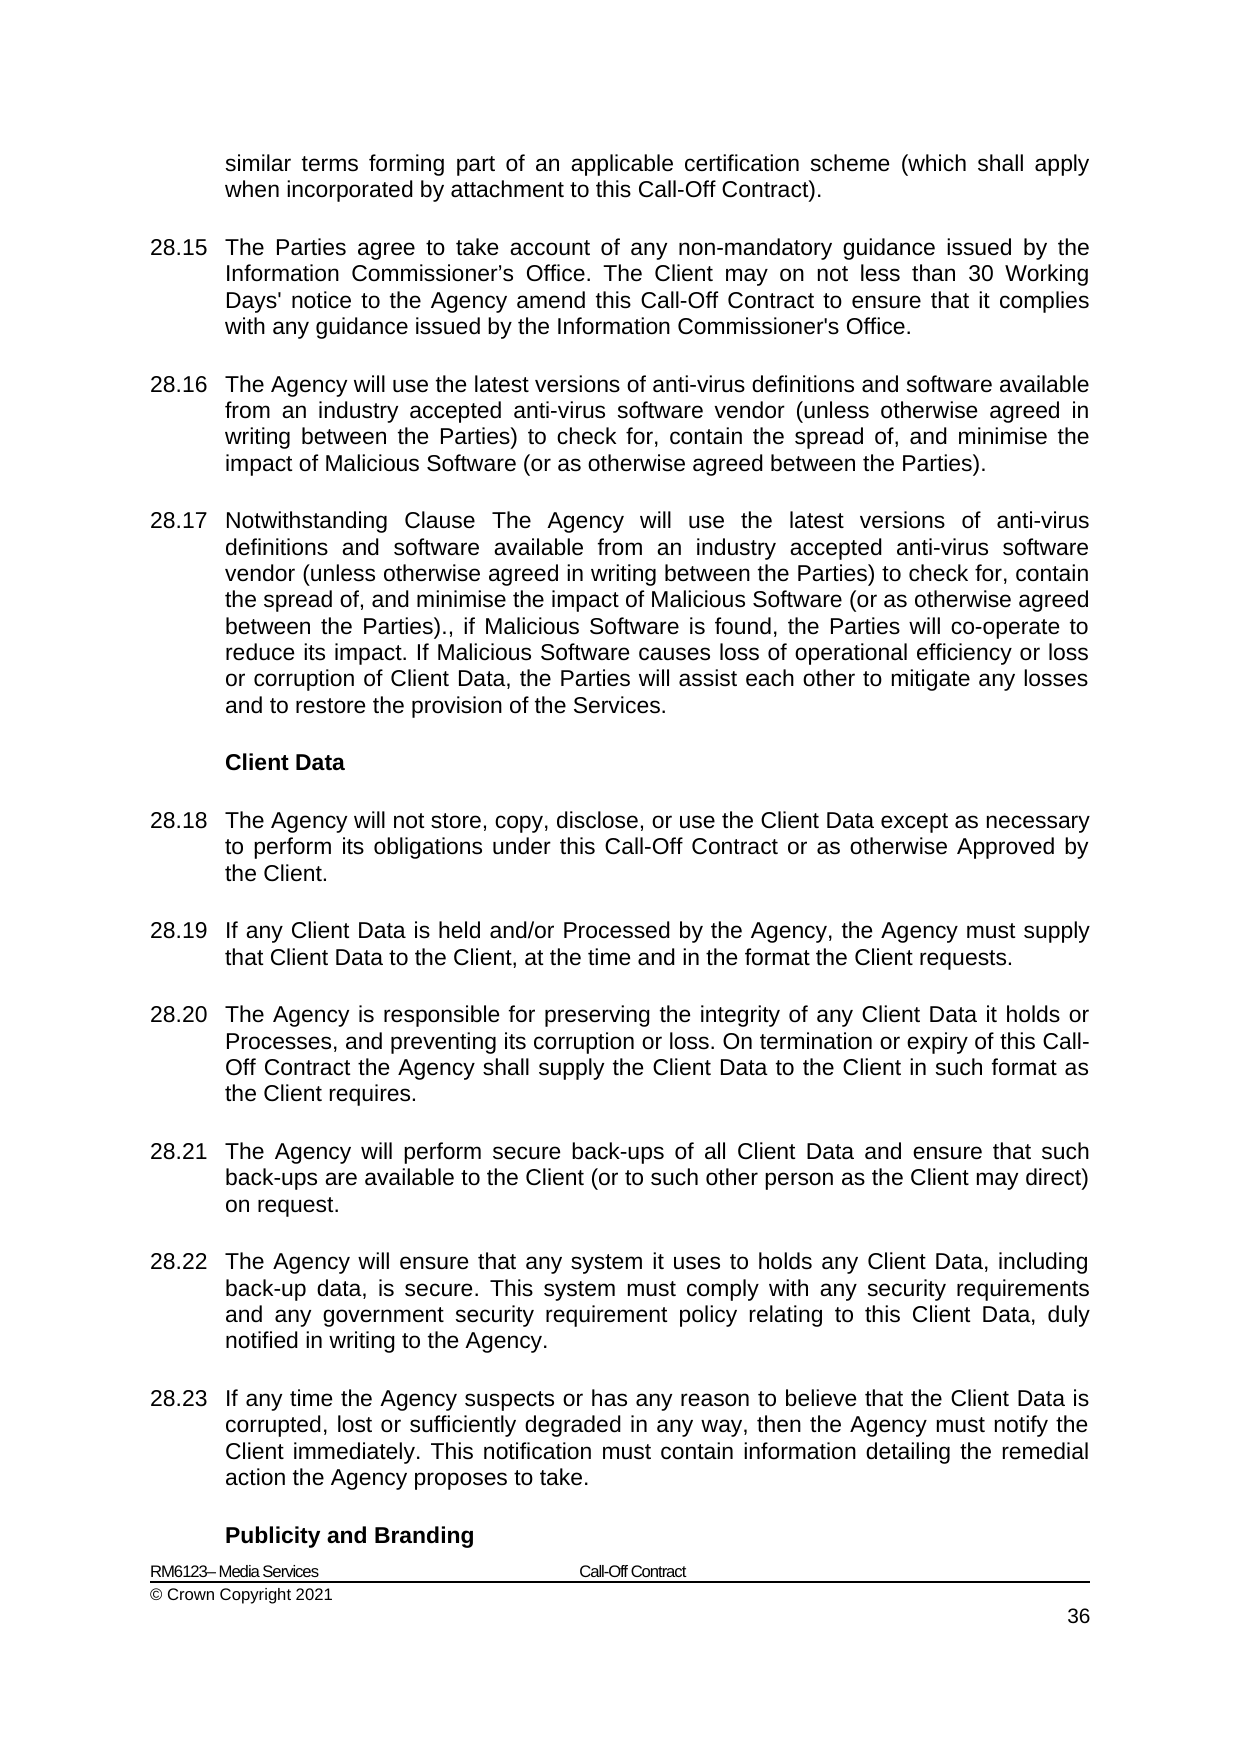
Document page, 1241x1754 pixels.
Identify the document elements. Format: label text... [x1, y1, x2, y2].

list similar terms forming part of an applicable certification scheme (which shall apply when incorporated by attachment to this Call-Off Contract). [150, 150, 1090, 203]
text Publicity and Branding [225, 1522, 1090, 1548]
list If any time the Agency suspects or has any reason to believe that the Client Data is corrupted, lost or sufficiently degraded in any way, then the Agency must notify the Client immediately. This notification must contain information detailing the remedial action the Agency proposes to take. [150, 1385, 1090, 1490]
list If any Client Data is held and/or Processed by the Agency, the Agency must supply that Client Data to the Client, at the time and in the format the Client requests. [150, 917, 1090, 970]
text Client Data [225, 749, 1090, 776]
list Notwithstanding Clause 28.16, if Malicious Software is found, the Parties will co-operate to reduce its impact. If Malicious Software causes loss of operational efficiency or loss or corruption of Client Data, the Parties will assist each other to mitigate any losses and to restore the provision of the Services. [150, 507, 1090, 718]
list The Agency will use the latest versions of anti-virus definitions and software available from an industry accepted anti-virus software vendor (unless otherwise agreed in writing between the Parties) to check for, contain the spread of, and minimise the impact of Malicious Software (or as otherwise agreed between the Parties). [150, 371, 1090, 476]
list The Agency will ensure that any system it uses to holds any Client Data, including back-up data, is secure. This system must comply with any security requirements and any government security requirement policy relating to this Client Data, duly notified in writing to the Agency. [150, 1248, 1090, 1354]
list The Agency will perform secure back-ups of all Client Data and ensure that such back-ups are available to the Client (or to such other person as the Client may direct) on request. [150, 1138, 1090, 1217]
list The Agency is responsible for preserving the integrity of any Client Data it holds or Processes, and preventing its corruption or loss. On termination or expiry of this Call-Off Contract the Agency shall supply the Client Data to the Client in such format as the Client requires. [150, 1001, 1090, 1107]
list The Parties agree to take account of any non-mandatory guidance issued by the Information Commissioner’s Office. The Client may on not less than 30 Working Days' notice to the Agency amend this Call-Off Contract to ensure that it complies with any guidance issued by the Information Commissioner's Office. [150, 234, 1090, 339]
list The Agency will not store, copy, disclose, or use the Client Data except as necessary to perform its obligations under this Call-Off Contract or as otherwise Approved by the Client. [150, 807, 1090, 886]
